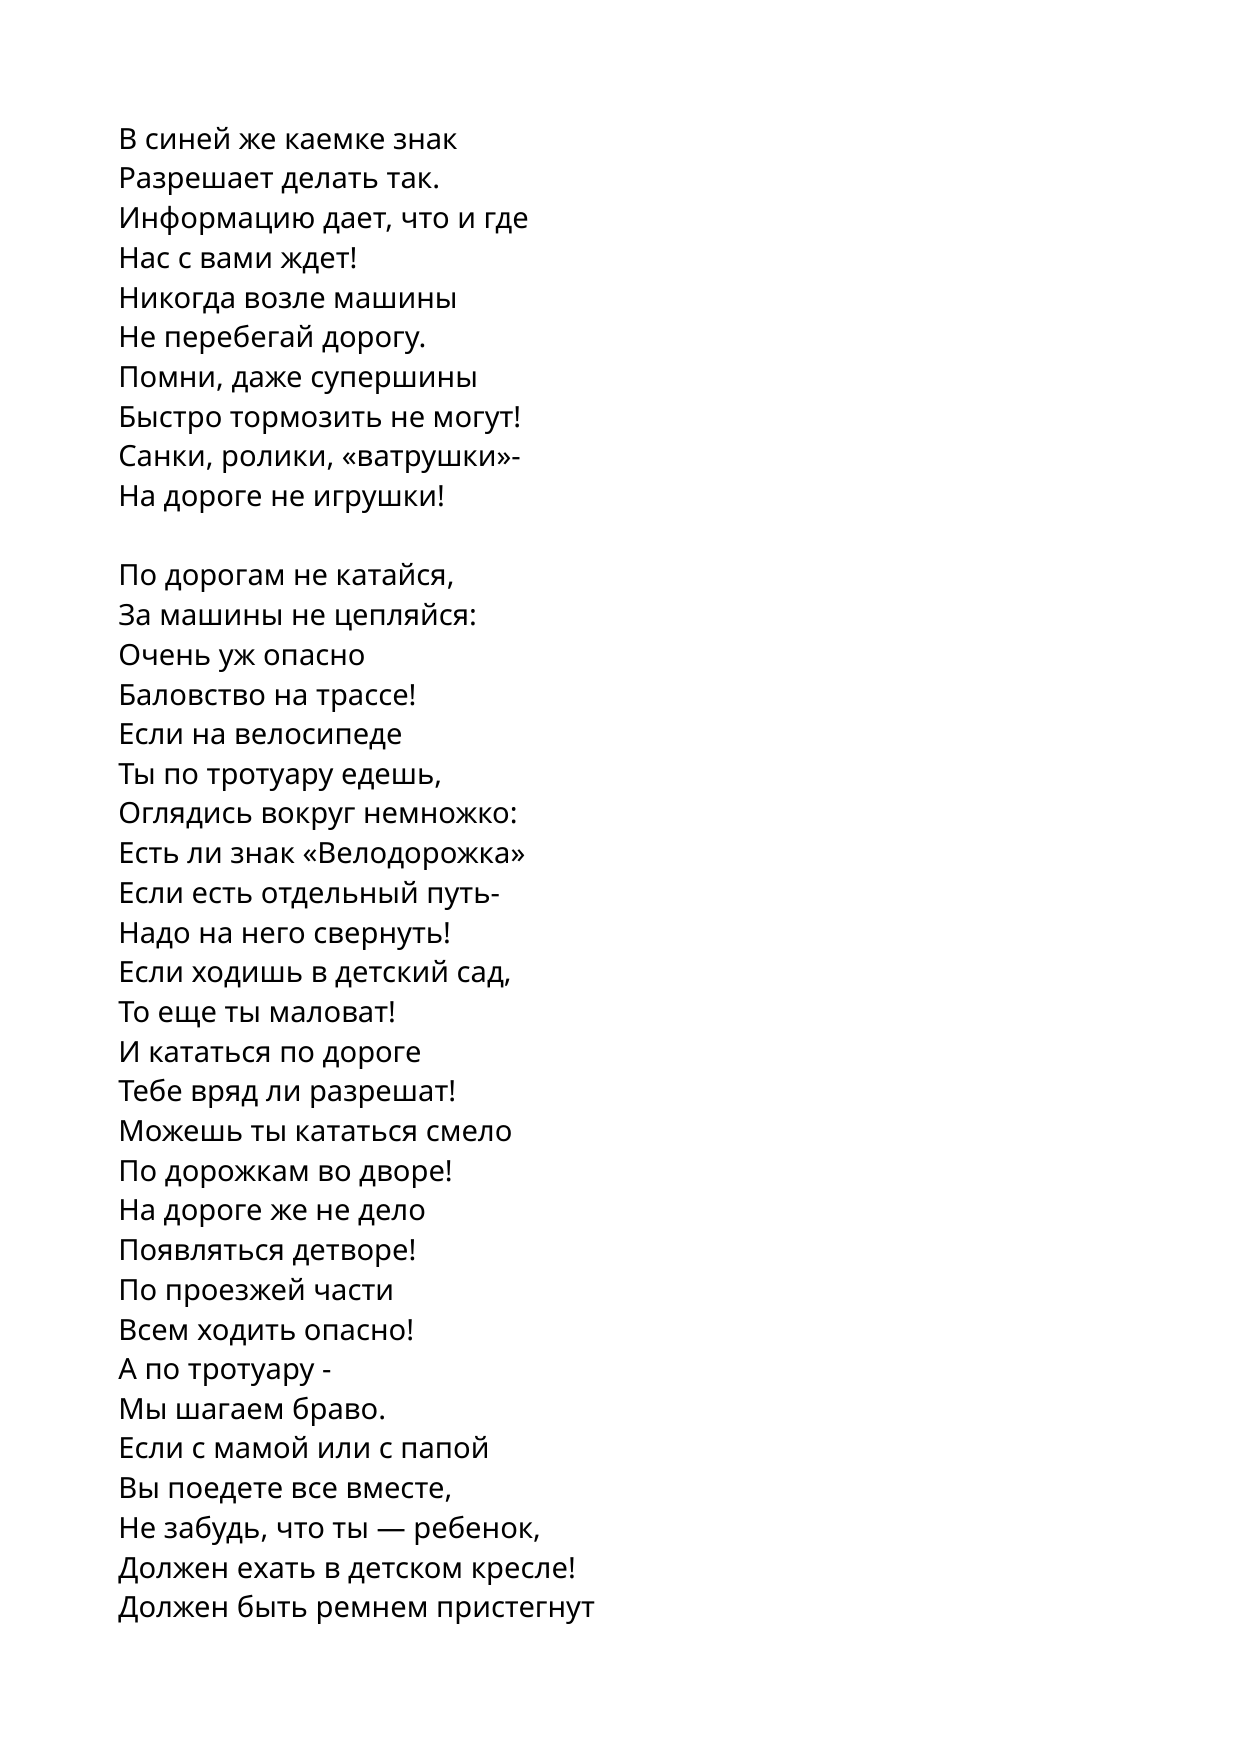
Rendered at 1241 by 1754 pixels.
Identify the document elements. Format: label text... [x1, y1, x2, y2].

text В синей же каемке знак Разрешает делать так. Информацию дает, что и где Нас с вами ждет! [118, 118, 1122, 277]
text Никогда возле машины Не перебегай дорогу. Помни, даже супершины Быстро тормозить не могут! [118, 277, 1122, 436]
text По дорогам не катайся, За машины не цепляйся: Очень уж опасно Баловство на трассе! [118, 555, 1122, 713]
text Санки, ролики, «ватрушки»- На дороге не игрушки! [118, 436, 1122, 515]
text Если на велосипеде Ты по тротуару едешь, Оглядись вокруг немножко: Есть ли знак «Велодорожка» Если есть отдельный путь- Надо на него свернуть! Если ходишь в детский сад, То еще ты маловат! И кататься по дороге Тебе вряд ли разрешат! Можешь ты кататься смело По дорожкам во дворе! На дороге же не дело Появляться детворе! [118, 713, 1122, 1269]
text Если с мамой или с папой Вы поедете все вместе, Не забудь, что ты — ребенок, Должен ехать в детском кресле! Должен быть ремнем пристегнут [118, 1428, 1122, 1626]
text По проезжей части Всем ходить опасно! А по тротуару - Мы шагаем браво. [118, 1269, 1122, 1428]
